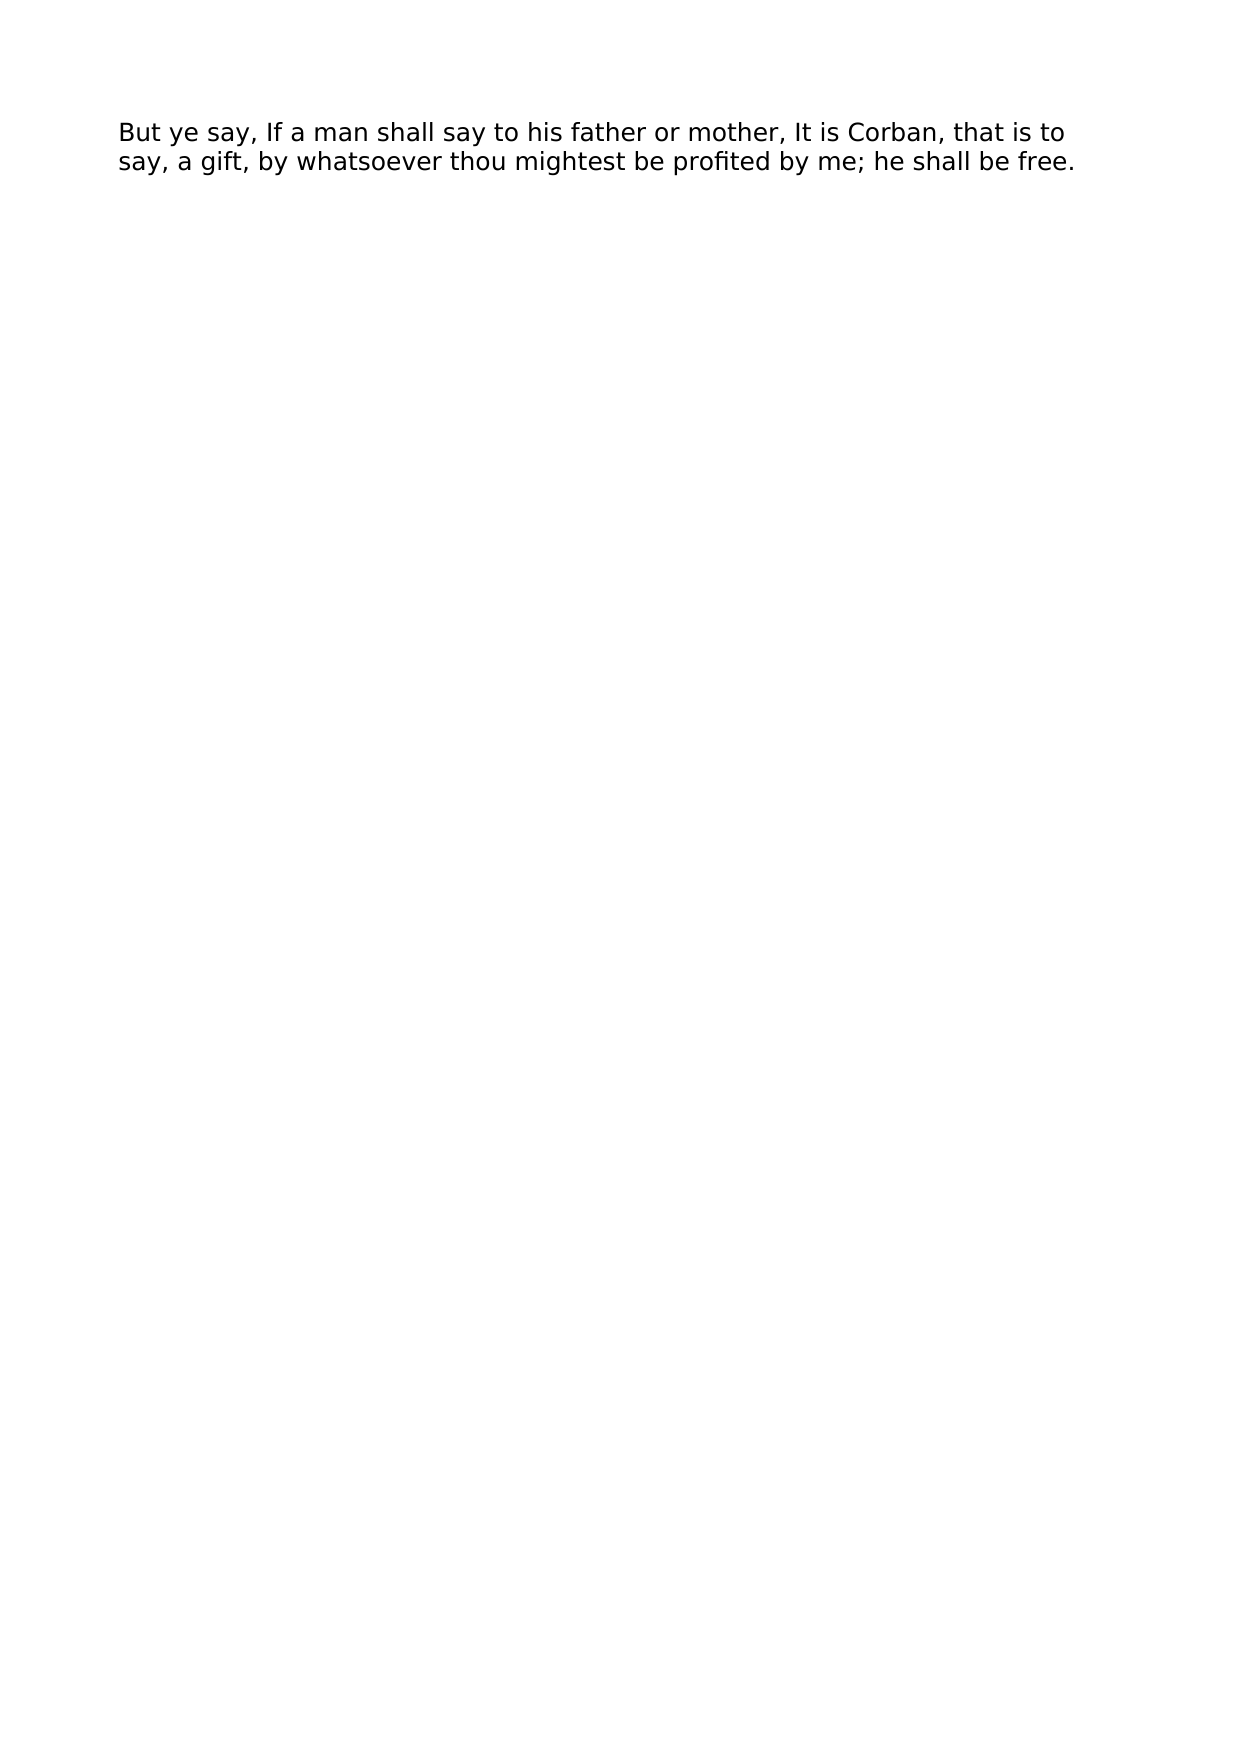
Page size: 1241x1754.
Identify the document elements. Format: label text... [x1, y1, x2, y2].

text But ye say, If a man shall say to his father or mother, It is Corban, that is to say, a gift, by whatsoever thou mightest be profited by me; he shall be free. [118, 118, 1122, 176]
